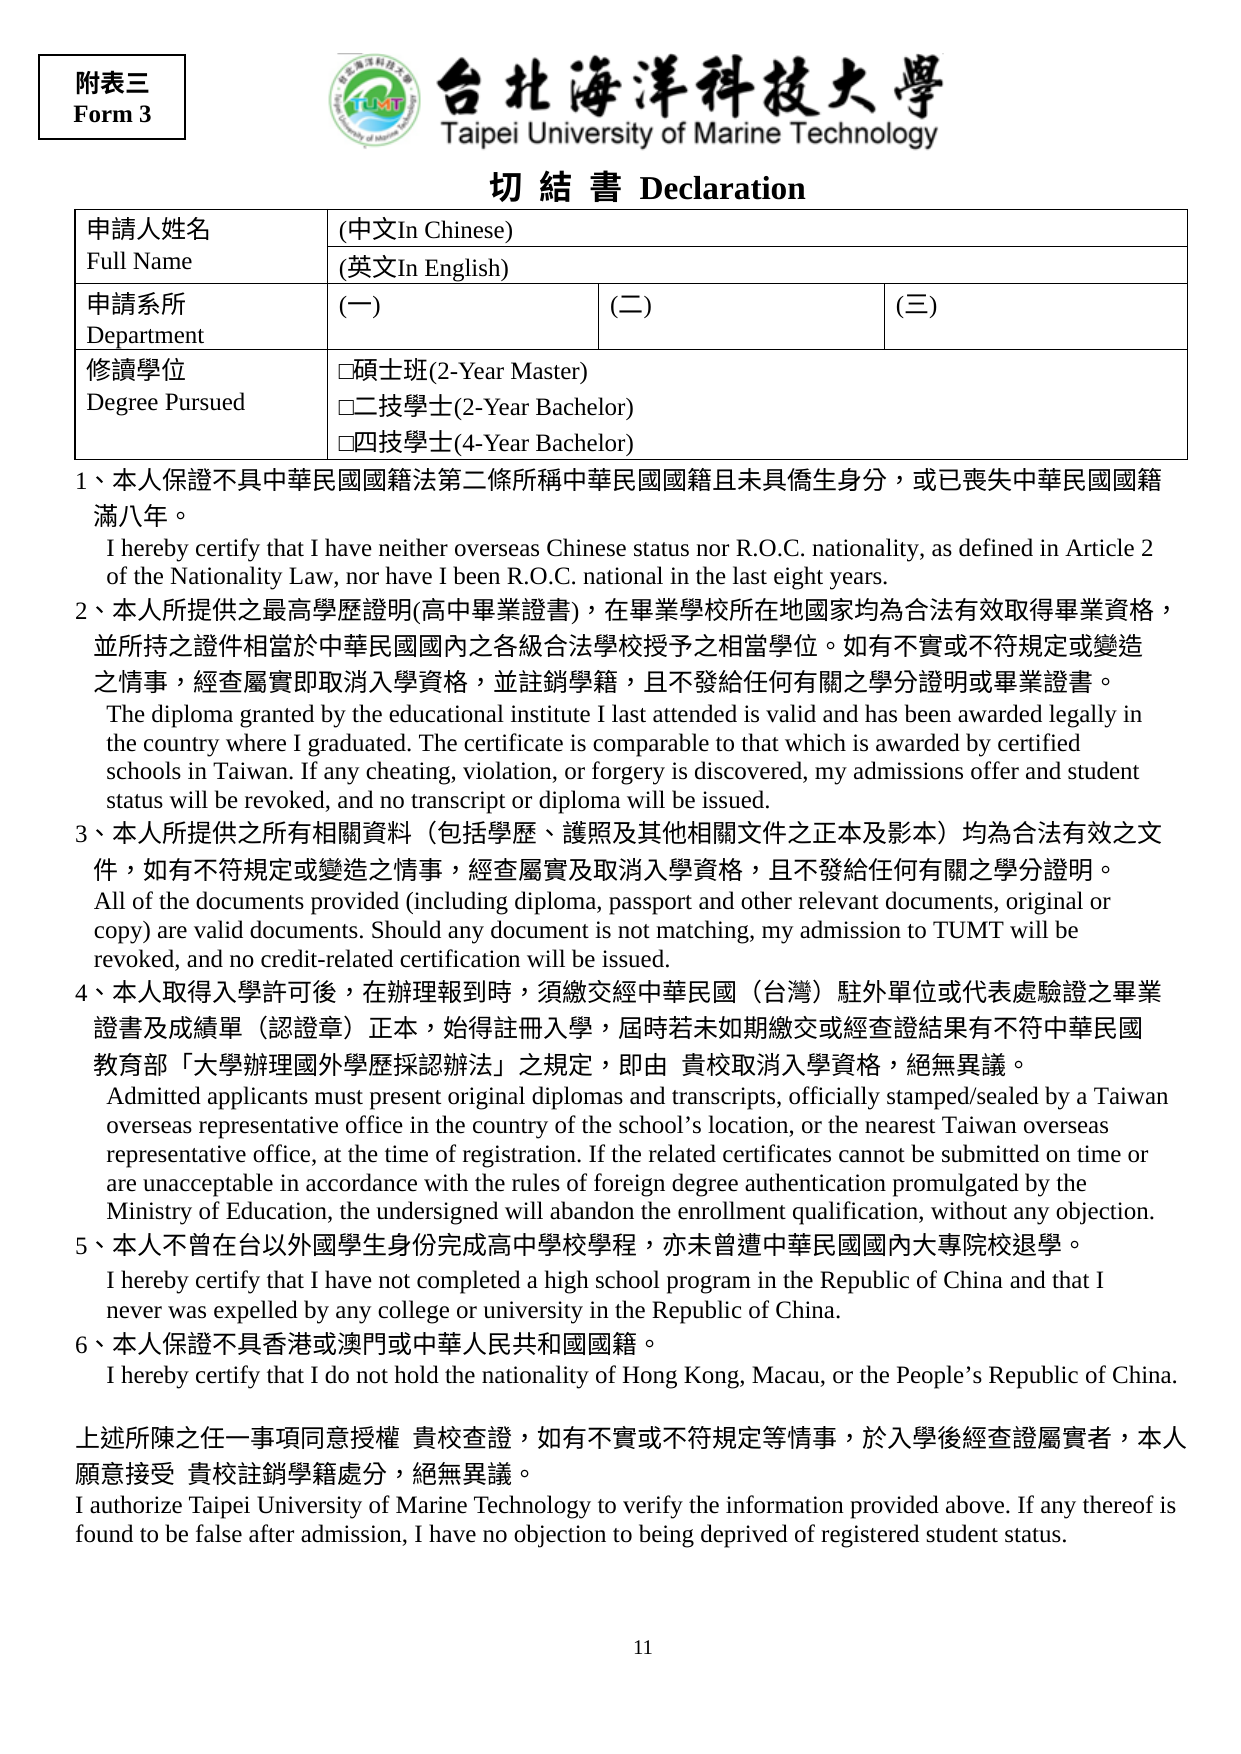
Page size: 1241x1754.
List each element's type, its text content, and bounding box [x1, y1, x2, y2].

text 切 結 書 Declaration [75, 161, 1211, 209]
text status will be revoked, and no transcript or diploma will be issued. [100, 785, 1211, 814]
text 6、本人保證不具香港或澳門或中華人民共和國國籍。 [75, 1324, 1211, 1361]
table_header 申請人姓名 Full Name [76, 210, 327, 283]
text 並所持之證件相當於中華民國國內之各級合法學校授予之相當學位。如有不實或不符規定或變造 [75, 626, 1211, 663]
text 1、本人保證不具中華民國國籍法第二條所稱中華民國國籍且未具僑生身分，或已喪失中華民國國籍 [75, 460, 1211, 496]
table_cell (三) [885, 284, 1187, 349]
text The diploma granted by the educational institute I last attended is valid and has been awarded legally in [100, 699, 1211, 728]
text 滿八年。 [75, 496, 1211, 533]
text revoked, and no credit-related certification will be issued. [75, 944, 1211, 973]
text I hereby certify that I have not completed a high school program in the Republic of China and that I [100, 1261, 1211, 1296]
text All of the documents provided (including diploma, passport and other relevant documents, original or [75, 886, 1211, 915]
text Ministry of Education, the undersigned will abandon the enrollment qualification, without any objection. [100, 1196, 1212, 1225]
text representative office, at the time of registration. If the related certificates cannot be submitted on time or [100, 1139, 1168, 1168]
table_cell (一) [328, 284, 598, 349]
text 願意接受 貴校註銷學籍處分，絕無異議。 [75, 1454, 1211, 1491]
text 之情事，經查屬實即取消入學資格，並註銷學籍，且不發給任何有關之學分證明或畢業證書。 [75, 663, 1211, 699]
text are unacceptable in accordance with the rules of foreign degree authentication promulgated by the [100, 1168, 1168, 1196]
table_header (中文In Chinese) [328, 210, 1187, 246]
text 附表三Form 3 [55, 63, 169, 128]
text of the Nationality Law, nor have I been R.O.C. national in the last eight years. [100, 561, 1211, 590]
text 證書及成績單（認證章）正本，始得註冊入學，屆時若未如期繳交或經查證結果有不符中華民國 [75, 1009, 1211, 1045]
text 4、本人取得入學許可後，在辦理報到時，須繳交經中華民國（台灣）駐外單位或代表處驗證之畢業 [75, 973, 1211, 1009]
text overseas representative office in the country of the school’s location, or the nearest Taiwan overseas [100, 1110, 1168, 1139]
text schools in Taiwan. If any cheating, violation, or forgery is discovered, my admissions offer and student [100, 756, 1211, 785]
text never was expelled by any college or university in the Republic of China. [100, 1296, 1211, 1324]
text copy) are valid documents. Should any document is not matching, my admission to TUMT will be [75, 915, 1211, 944]
table_cell 修讀學位 Degree Pursued [76, 350, 327, 459]
table_cell □碩士班(2-Year Master) □二技學士(2-Year Bachelor) □四技學士(4-Year Bachelor) [328, 350, 1187, 459]
text 上述所陳之任一事項同意授權 貴校查證，如有不實或不符規定等情事，於入學後經查證屬實者，本人 [75, 1418, 1211, 1454]
table_cell (英文In English) [328, 247, 1187, 283]
text 教育部「大學辦理國外學歷採認辦法」之規定，即由 貴校取消入學資格，絕無異議。 [75, 1045, 1211, 1081]
text 件，如有不符規定或變造之情事，經查屬實及取消入學資格，且不發給任何有關之學分證明。 [75, 850, 1211, 886]
text 3、本人所提供之所有相關資料（包括學歷、護照及其他相關文件之正本及影本）均為合法有效之文 [75, 814, 1211, 850]
table_cell 申請系所 Department [76, 284, 327, 349]
text 5、本人不曾在台以外國學生身份完成高中學校學程，亦未曾遭中華民國國內大專院校退學。 [75, 1225, 1211, 1261]
text 2、本人所提供之最高學歷證明(高中畢業證書)，在畢業學校所在地國家均為合法有效取得畢業資格， [75, 590, 1211, 626]
table_cell (二) [599, 284, 884, 349]
text the country where I graduated. The certificate is comparable to that which is awarded by certified [100, 728, 1211, 756]
text Admitted applicants must present original diplomas and transcripts, officially stamped/sealed by a Taiwan [100, 1081, 1183, 1110]
text I hereby certify that I do not hold the nationality of Hong Kong, Macau, or the People’s Republic of China. [100, 1361, 1211, 1389]
text I hereby certify that I have neither overseas Chinese status nor R.O.C. nationality, as defined in Article 2 [100, 533, 1211, 561]
text I authorize Taipei University of Marine Technology to verify the information provided above. If any thereof is found to be false after admission, I have no objection to being deprived of registered student status. [75, 1491, 1211, 1548]
